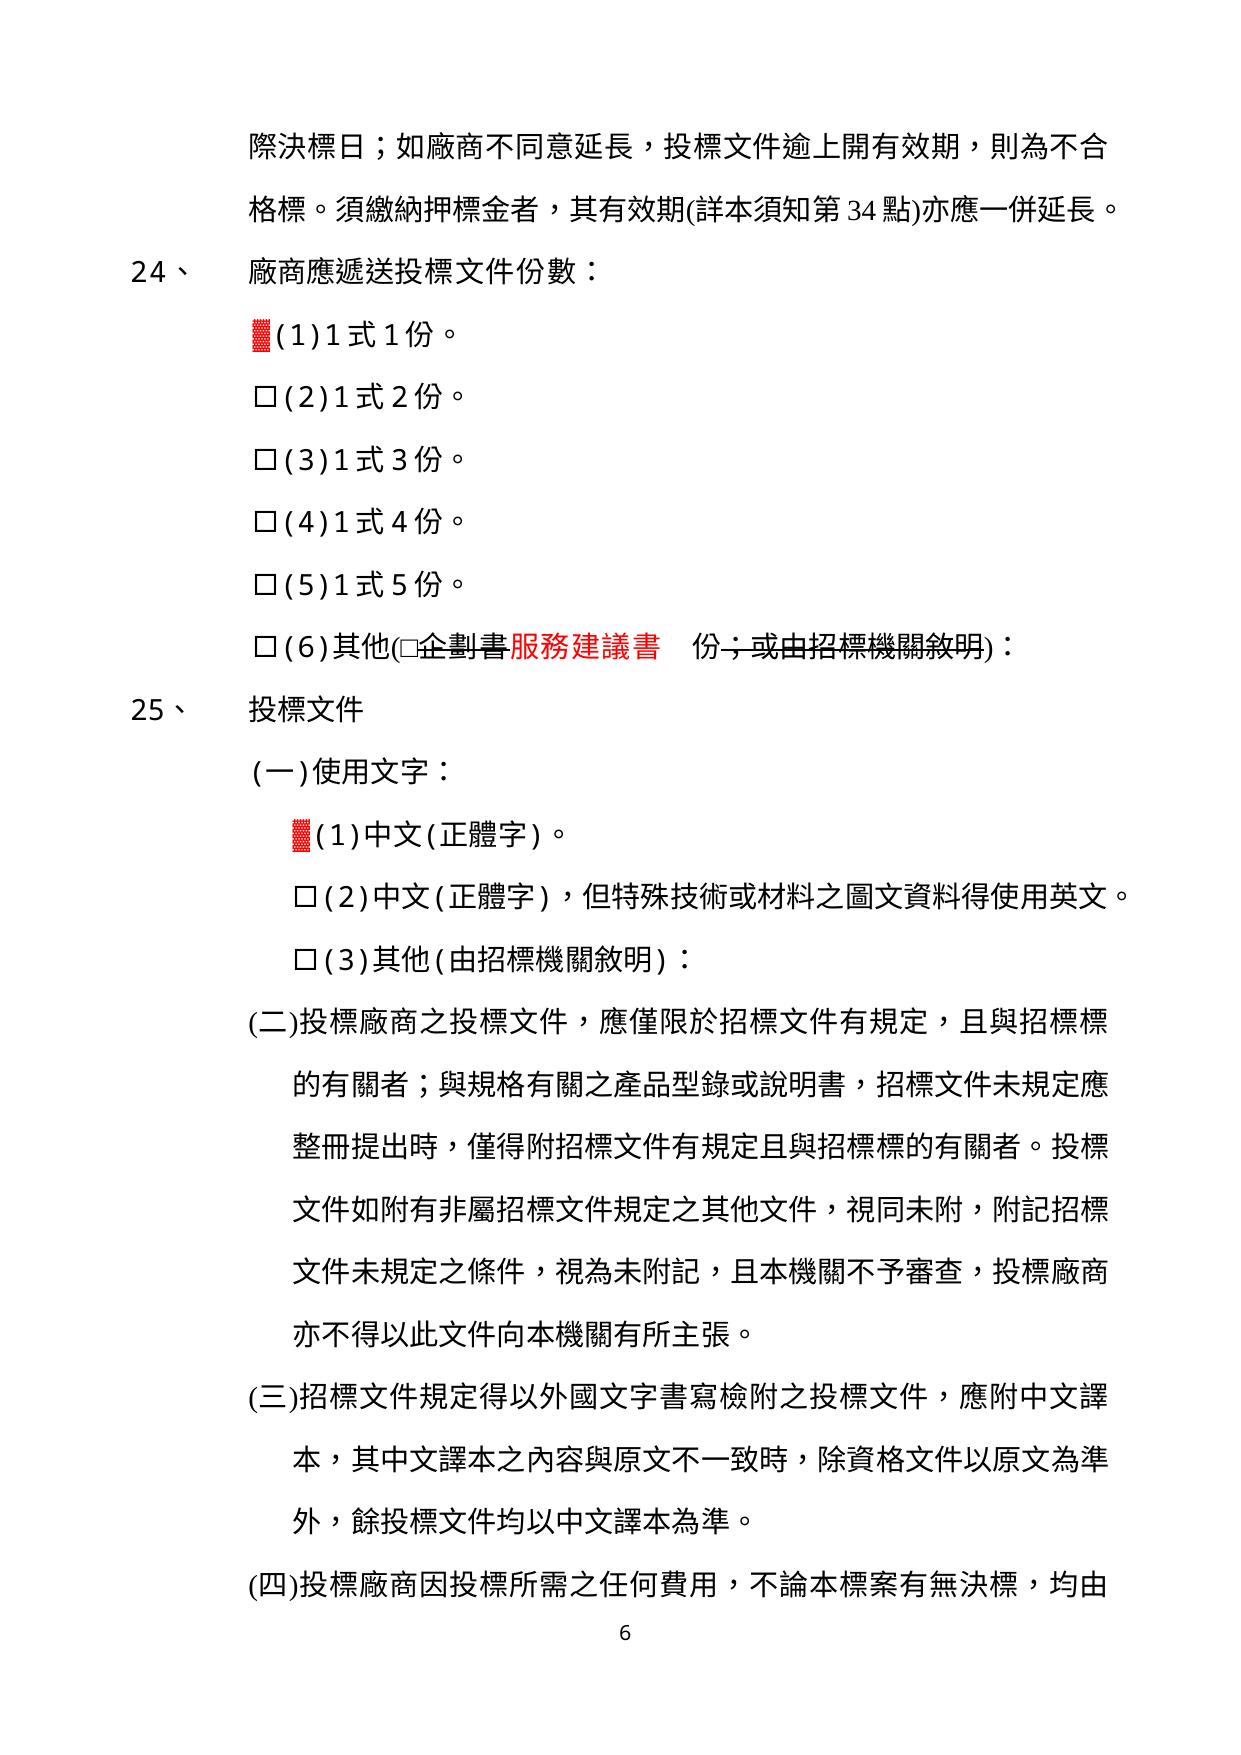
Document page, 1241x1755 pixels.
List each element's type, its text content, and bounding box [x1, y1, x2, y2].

text (5)1式5份。 [130, 541, 1110, 603]
text (2)中文(正體字)，但特殊技術或材料之圖文資料得使用英文。 [130, 853, 1110, 916]
list 廠商應遞送投標文件份數： [130, 228, 1110, 291]
text (3)其他(由招標機關敘明)： [130, 916, 1110, 978]
text (一)使用文字： [248, 728, 1110, 791]
text ▓(1)1式1份。 [130, 291, 1110, 353]
text (3)1式3份。 [130, 416, 1110, 478]
list 投標文件(含報價)有效期：自投標時起至開標後 30 日止(依預定決標日載明；未載明者為30日)。如機關無法於前開有效期內決標，得於必要時(期限將屆前)洽請廠商延長投標文件之有效期延長至實際決標日；如廠商不同意延長，投標文件逾上開有效期，則為不合格標。須繳納押標金者，其有效期(詳本須知第34點)亦應一併延長。 [130, 103, 1110, 228]
text (三)招標文件規定得以外國文字書寫檢附之投標文件，應附中文譯本，其中文譯本之內容與原文不一致時，除資格文件以原文為準外，餘投標文件均以中文譯本為準。 [248, 1353, 1110, 1541]
text ▓(1)中文(正體字)。 [130, 791, 1110, 853]
list 投標文件 [130, 666, 1110, 728]
text (4)1式4份。 [130, 478, 1110, 541]
text (二)投標廠商之投標文件，應僅限於招標文件有規定，且與招標標的有關者；與規格有關之產品型錄或說明書，招標文件未規定應整冊提出時，僅得附招標文件有規定且與招標標的有關者。投標文件如附有非屬招標文件規定之其他文件，視同未附，附記招標文件未規定之條件，視為未附記，且本機關不予審查，投標廠商亦不得以此文件向本機關有所主張。 [248, 978, 1110, 1353]
text (四)投標廠商因投標所需之任何費用，不論本標案有無決標，均由 [248, 1541, 1110, 1603]
text (6)其他(□企劃書服務建議書 份；或由招標機關敘明)： [130, 603, 1110, 666]
text (2)1式2份。 [130, 353, 1110, 416]
